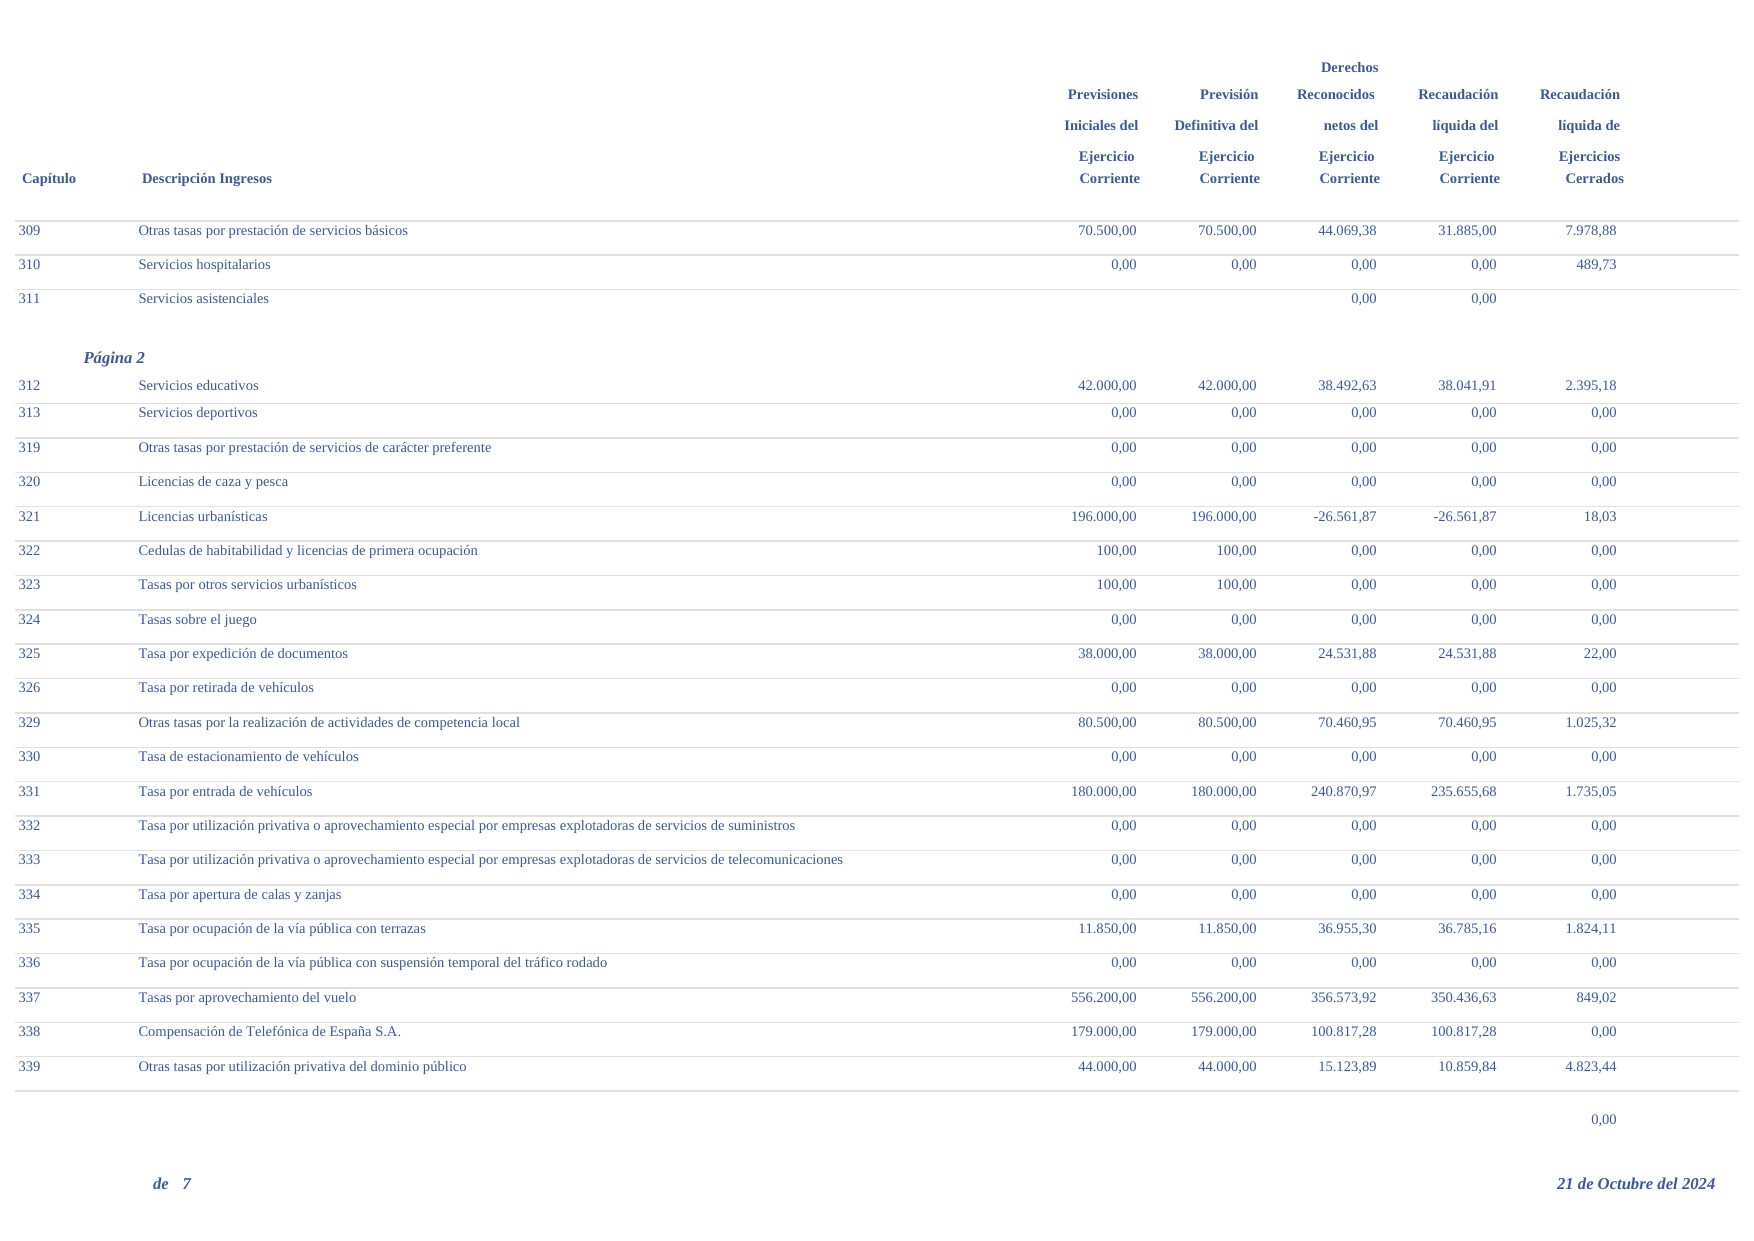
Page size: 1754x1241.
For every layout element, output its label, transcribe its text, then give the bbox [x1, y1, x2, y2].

table_cell 0,00 [1431, 439, 1558, 471]
table_cell 36.785,16 [1431, 920, 1558, 953]
table_cell Tasa por ocupación de la vía pública con suspensión temporal del tráfico rodado [138, 954, 1071, 987]
table_cell 0,00 [1071, 473, 1191, 506]
table_cell 196.000,00 [1191, 507, 1311, 540]
table_cell Tasa por retirada de vehículos [138, 679, 1071, 712]
table_cell Tasa por utilización privativa o aprovechamiento especial por empresas explotadoras de servicios de telecomunicaciones [138, 851, 1071, 884]
table_cell 100,00 [1191, 542, 1311, 574]
table_cell 0,00 [1071, 611, 1191, 643]
table_cell 0,00 [1071, 404, 1191, 437]
table_cell 0,00 [1191, 611, 1311, 643]
table_cell 240.870,97 [1311, 782, 1431, 815]
table_cell 350.436,63 [1431, 989, 1558, 1021]
table_cell Licencias de caza y pesca [138, 473, 1071, 506]
table_cell 0,00 [1431, 576, 1558, 609]
table_cell 329 [15, 714, 138, 746]
table_cell 0,00 [1420, 256, 1551, 289]
table_cell 11.850,00 [1071, 920, 1191, 953]
table_cell 44.069,38 [1300, 222, 1420, 254]
table_cell 0,00 [1191, 679, 1311, 712]
table_cell 0,00 [1558, 748, 1739, 781]
table_cell Otras tasas por prestación de servicios básicos [138, 222, 1053, 254]
table_cell 0,00 [1558, 886, 1739, 918]
table_cell -26.561,87 [1431, 507, 1558, 540]
table_cell 0,00 [1558, 439, 1739, 471]
table_cell 36.955,30 [1311, 920, 1431, 953]
table_cell 100.817,28 [1431, 1023, 1558, 1056]
table_cell 0,00 [1191, 851, 1311, 884]
table_cell 0,00 [1311, 404, 1431, 437]
table_header 42.000,00 [1191, 376, 1311, 403]
table_cell Servicios hospitalarios [138, 256, 1053, 289]
table_cell 180.000,00 [1191, 782, 1311, 815]
table_cell 0,00 [1191, 886, 1311, 918]
table_cell Compensación de Telefónica de España S.A. [138, 1023, 1071, 1056]
table_cell 0,00 [1311, 851, 1431, 884]
table_cell 324 [15, 611, 138, 643]
table_cell 180.000,00 [1071, 782, 1191, 815]
table_cell 331 [15, 782, 138, 815]
table_cell 0,00 [1311, 576, 1431, 609]
table_cell 356.573,92 [1311, 989, 1431, 1021]
table_cell 0,00 [1053, 256, 1173, 289]
table_cell 0,00 [1191, 748, 1311, 781]
table_cell Tasa de estacionamiento de vehículos [138, 748, 1071, 781]
table_cell 0,00 [1071, 817, 1191, 849]
table_cell 70.500,00 [1053, 222, 1173, 254]
table_cell 337 [15, 989, 138, 1021]
table_cell Tasa por utilización privativa o aprovechamiento especial por empresas explotadoras de servicios de suministros [138, 817, 1071, 849]
table_cell 332 [15, 817, 138, 849]
table_cell 0,00 [1558, 851, 1739, 884]
table_cell Otras tasas por utilización privativa del dominio público [138, 1057, 1071, 1090]
table_cell 0,00 [1431, 404, 1558, 437]
table_cell 100.817,28 [1311, 1023, 1431, 1056]
table_cell 333 [15, 851, 138, 884]
table_cell 31.885,00 [1420, 222, 1551, 254]
table_cell 320 [15, 473, 138, 506]
table_cell 489,73 [1551, 256, 1739, 289]
table_cell 0,00 [1191, 439, 1311, 471]
table_cell 70.500,00 [1173, 222, 1300, 254]
table_header 312 [15, 376, 138, 403]
table_cell 7.978,88 [1551, 222, 1739, 254]
table_cell Tasas por otros servicios urbanísticos [138, 576, 1071, 609]
table_cell 313 [15, 404, 138, 437]
table_cell Cedulas de habitabilidad y licencias de primera ocupación [138, 542, 1071, 574]
table_cell 0,00 [1071, 439, 1191, 471]
table_cell 100,00 [1071, 542, 1191, 574]
table_cell 0,00 [1191, 404, 1311, 437]
table_cell Otras tasas por prestación de servicios de carácter preferente [138, 439, 1071, 471]
table_header 38.041,91 [1431, 376, 1558, 403]
table_cell 849,02 [1558, 989, 1739, 1021]
table_cell 0,00 [1311, 817, 1431, 849]
table_cell 0,00 [1558, 679, 1739, 712]
table_cell 326 [15, 679, 138, 712]
table_cell 0,00 [1558, 473, 1739, 506]
table_cell 334 [15, 886, 138, 918]
table_cell 0,00 [1311, 954, 1431, 987]
table_cell 309 [15, 222, 138, 254]
table_cell Tasa por entrada de vehículos [138, 782, 1071, 815]
table_cell 0,00 [1431, 748, 1558, 781]
table_cell 0,00 [1558, 542, 1739, 574]
table_cell Tasa por ocupación de la vía pública con terrazas [138, 920, 1071, 953]
table_cell 321 [15, 507, 138, 540]
table_cell Otras tasas por la realización de actividades de competencia local [138, 714, 1071, 746]
table_cell 0,00 [1558, 817, 1739, 849]
table_cell 319 [15, 439, 138, 471]
subtitle Página 2 [83, 348, 1496, 367]
table_header Servicios educativos [138, 376, 1071, 403]
table_cell 0,00 [1431, 611, 1558, 643]
table_cell 0,00 [1311, 748, 1431, 781]
table_cell 0,00 [1558, 954, 1739, 987]
table_cell 38.000,00 [1071, 645, 1191, 678]
table_cell 0,00 [1311, 542, 1431, 574]
table_header 2.395,18 [1558, 376, 1739, 403]
table_cell 70.460,95 [1431, 714, 1558, 746]
table_cell 44.000,00 [1191, 1057, 1311, 1090]
table_cell 10.859,84 [1431, 1057, 1558, 1090]
table_cell 0,00 [1071, 886, 1191, 918]
table_cell 0,00 [1431, 851, 1558, 884]
table_cell 179.000,00 [1071, 1023, 1191, 1056]
table_cell 4.823,44 [1558, 1057, 1739, 1090]
table_cell 339 [15, 1057, 138, 1090]
table_header 38.492,63 [1311, 376, 1431, 403]
table_cell 196.000,00 [1071, 507, 1191, 540]
table_cell 0,00 [1071, 954, 1191, 987]
table_cell 338 [15, 1023, 138, 1056]
table_header 42.000,00 [1071, 376, 1191, 403]
table_cell 0,00 [1311, 439, 1431, 471]
table_cell 0,00 [1431, 954, 1558, 987]
table_cell 310 [15, 256, 138, 289]
table_cell 1.025,32 [1558, 714, 1739, 746]
table_cell 24.531,88 [1311, 645, 1431, 678]
table_cell 322 [15, 542, 138, 574]
table_cell 0,00 [1431, 886, 1558, 918]
table_cell 44.000,00 [1071, 1057, 1191, 1090]
table_cell Servicios deportivos [138, 404, 1071, 437]
table_cell 100,00 [1071, 576, 1191, 609]
table_cell 556.200,00 [1071, 989, 1191, 1021]
table_cell 80.500,00 [1071, 714, 1191, 746]
table_cell 100,00 [1191, 576, 1311, 609]
table_cell 1.735,05 [1558, 782, 1739, 815]
table_cell 18,03 [1558, 507, 1739, 540]
table_cell 335 [15, 920, 138, 953]
table_cell 0,00 [1311, 611, 1431, 643]
table_cell 0,00 [1173, 256, 1300, 289]
table_cell 0,00 [1191, 954, 1311, 987]
table_cell Tasa por expedición de documentos [138, 645, 1071, 678]
table_cell 0,00 [1311, 473, 1431, 506]
table_cell 0,00 [1191, 473, 1311, 506]
table_cell 0,00 [1311, 679, 1431, 712]
table_cell 0,00 [1071, 679, 1191, 712]
table_cell 38.000,00 [1191, 645, 1311, 678]
table_cell 0,00 [1071, 748, 1191, 781]
table_cell 235.655,68 [1431, 782, 1558, 815]
table_cell 0,00 [1300, 256, 1420, 289]
table_cell 0,00 [1431, 542, 1558, 574]
table_cell 0,00 [1431, 817, 1558, 849]
table_cell 0,00 [1191, 817, 1311, 849]
table_cell 22,00 [1558, 645, 1739, 678]
table_cell 556.200,00 [1191, 989, 1311, 1021]
table_cell 24.531,88 [1431, 645, 1558, 678]
text 311 Servicios asistenciales 0,00 0,00 [18, 290, 1496, 307]
table_cell 323 [15, 576, 138, 609]
table_cell 325 [15, 645, 138, 678]
table_cell 0,00 [1558, 611, 1739, 643]
table_cell 0,00 [1558, 576, 1739, 609]
table_cell 70.460,95 [1311, 714, 1431, 746]
table_cell 0,00 [1311, 886, 1431, 918]
table_cell 179.000,00 [1191, 1023, 1311, 1056]
table_cell 1.824,11 [1558, 920, 1739, 953]
table_cell Licencias urbanísticas [138, 507, 1071, 540]
table_cell -26.561,87 [1311, 507, 1431, 540]
table_cell 15.123,89 [1311, 1057, 1431, 1090]
table_cell 0,00 [1431, 473, 1558, 506]
table_cell 0,00 [1071, 851, 1191, 884]
table_cell 11.850,00 [1191, 920, 1311, 953]
table_cell 0,00 [1558, 404, 1739, 437]
table_cell 336 [15, 954, 138, 987]
table_cell Tasas por aprovechamiento del vuelo [138, 989, 1071, 1021]
table_cell 0,00 [1431, 679, 1558, 712]
table_cell Tasa por apertura de calas y zanjas [138, 886, 1071, 918]
table_cell 80.500,00 [1191, 714, 1311, 746]
table_cell Tasas sobre el juego [138, 611, 1071, 643]
table_cell 0,00 [1558, 1023, 1739, 1056]
table_cell 330 [15, 748, 138, 781]
